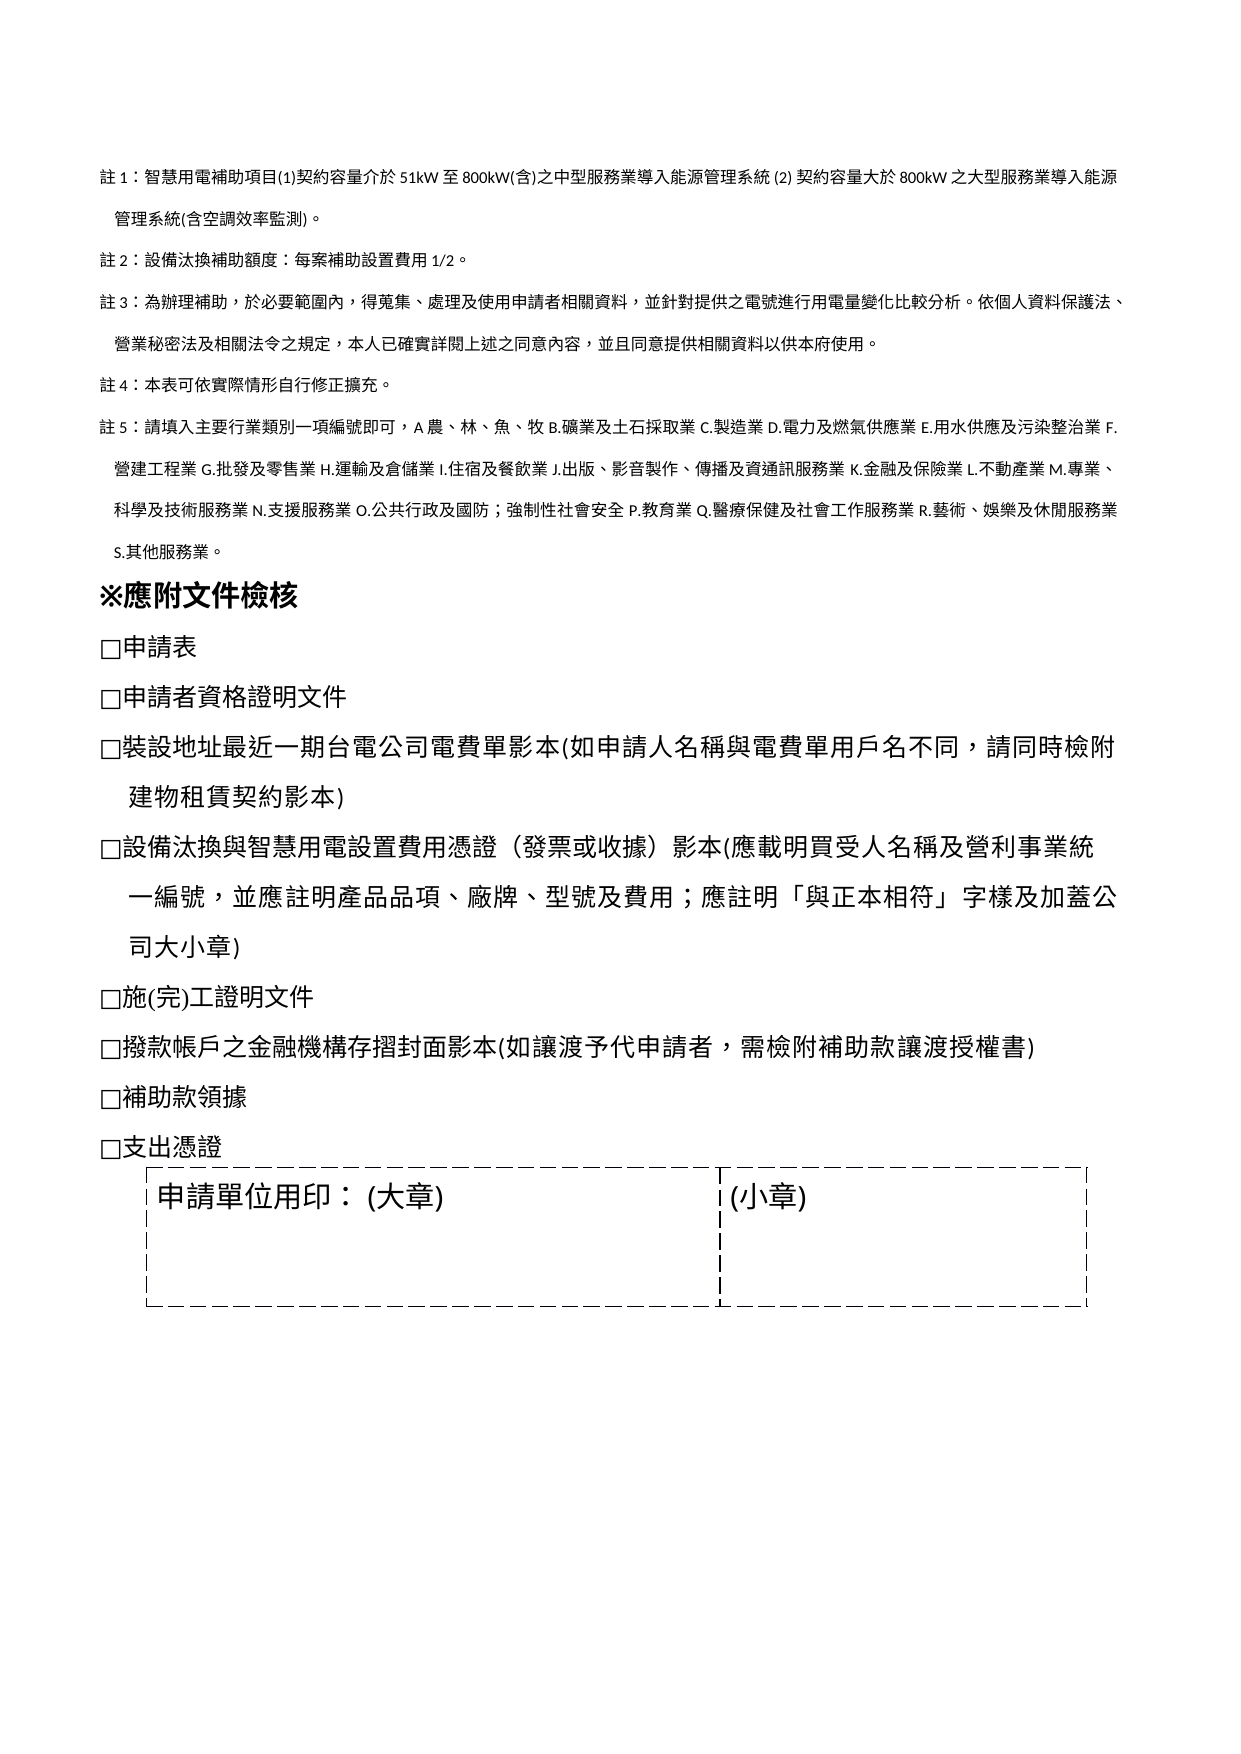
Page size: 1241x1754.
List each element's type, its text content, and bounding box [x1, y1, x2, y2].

text □設備汰換與智慧用電設置費用憑證（發票或收據）影本(應載明買受人名稱及營利事業統一編號，並應註明產品品項、廠牌、型號及費用；應註明「與正本相符」字樣及加蓋公司大小章) [99, 817, 1118, 967]
text 註4：本表可依實際情形自行修正擴充。 [99, 358, 1118, 400]
text □施(完)工證明文件 [99, 967, 1118, 1017]
text 註1：智慧用電補助項目(1)契約容量介於51kW至800kW(含)之中型服務業導入能源管理系統 (2) 契約容量大於800kW之大型服務業導入能源管理系統(含空調效率監測)。 [99, 150, 1118, 233]
text □裝設地址最近一期台電公司電費單影本(如申請人名稱與電費單用戶名不同，請同時檢附建物租賃契約影本) [99, 717, 1118, 817]
text □申請表 [99, 617, 1118, 667]
text 註2：設備汰換補助額度：每案補助設置費用1/2。 [99, 233, 1118, 275]
text □撥款帳戶之金融機構存摺封面影本(如讓渡予代申請者，需檢附補助款讓渡授權書) [99, 1017, 1118, 1067]
text □支出憑證 [99, 1117, 1118, 1167]
table_header (小章) [720, 1167, 1087, 1306]
text 註5：請填入主要行業類別一項編號即可，A農、林、魚、牧 B.礦業及土石採取業 C.製造業 D.電力及燃氣供應業 E.用水供應及污染整治業 F.營建工程業 G.批發及零售業 H.運輸及倉儲業 I.住宿及餐飲業 J.出版、影音製作、傳播及資通訊服務業 K.金融及保險業L.不動產業M.專業、科學及技術服務業N.支援服務業 O.公共行政及國防；強制性社會安全 P.教育業 Q.醫療保健及社會工作服務業 R.藝術、娛樂及休閒服務業 S.其他服務業。 [99, 400, 1118, 567]
text □申請者資格證明文件 [99, 667, 1118, 717]
text 註3：為辦理補助，於必要範圍內，得蒐集、處理及使用申請者相關資料，並針對提供之電號進行用電量變化比較分析。依個人資料保護法、營業秘密法及相關法令之規定，本人已確實詳閱上述之同意內容，並且同意提供相關資料以供本府使用。 [99, 275, 1118, 358]
text ※應附文件檢核 [99, 567, 1231, 617]
table_header 申請單位用印： (大章) [146, 1167, 720, 1306]
text □補助款領據 [99, 1067, 1118, 1117]
